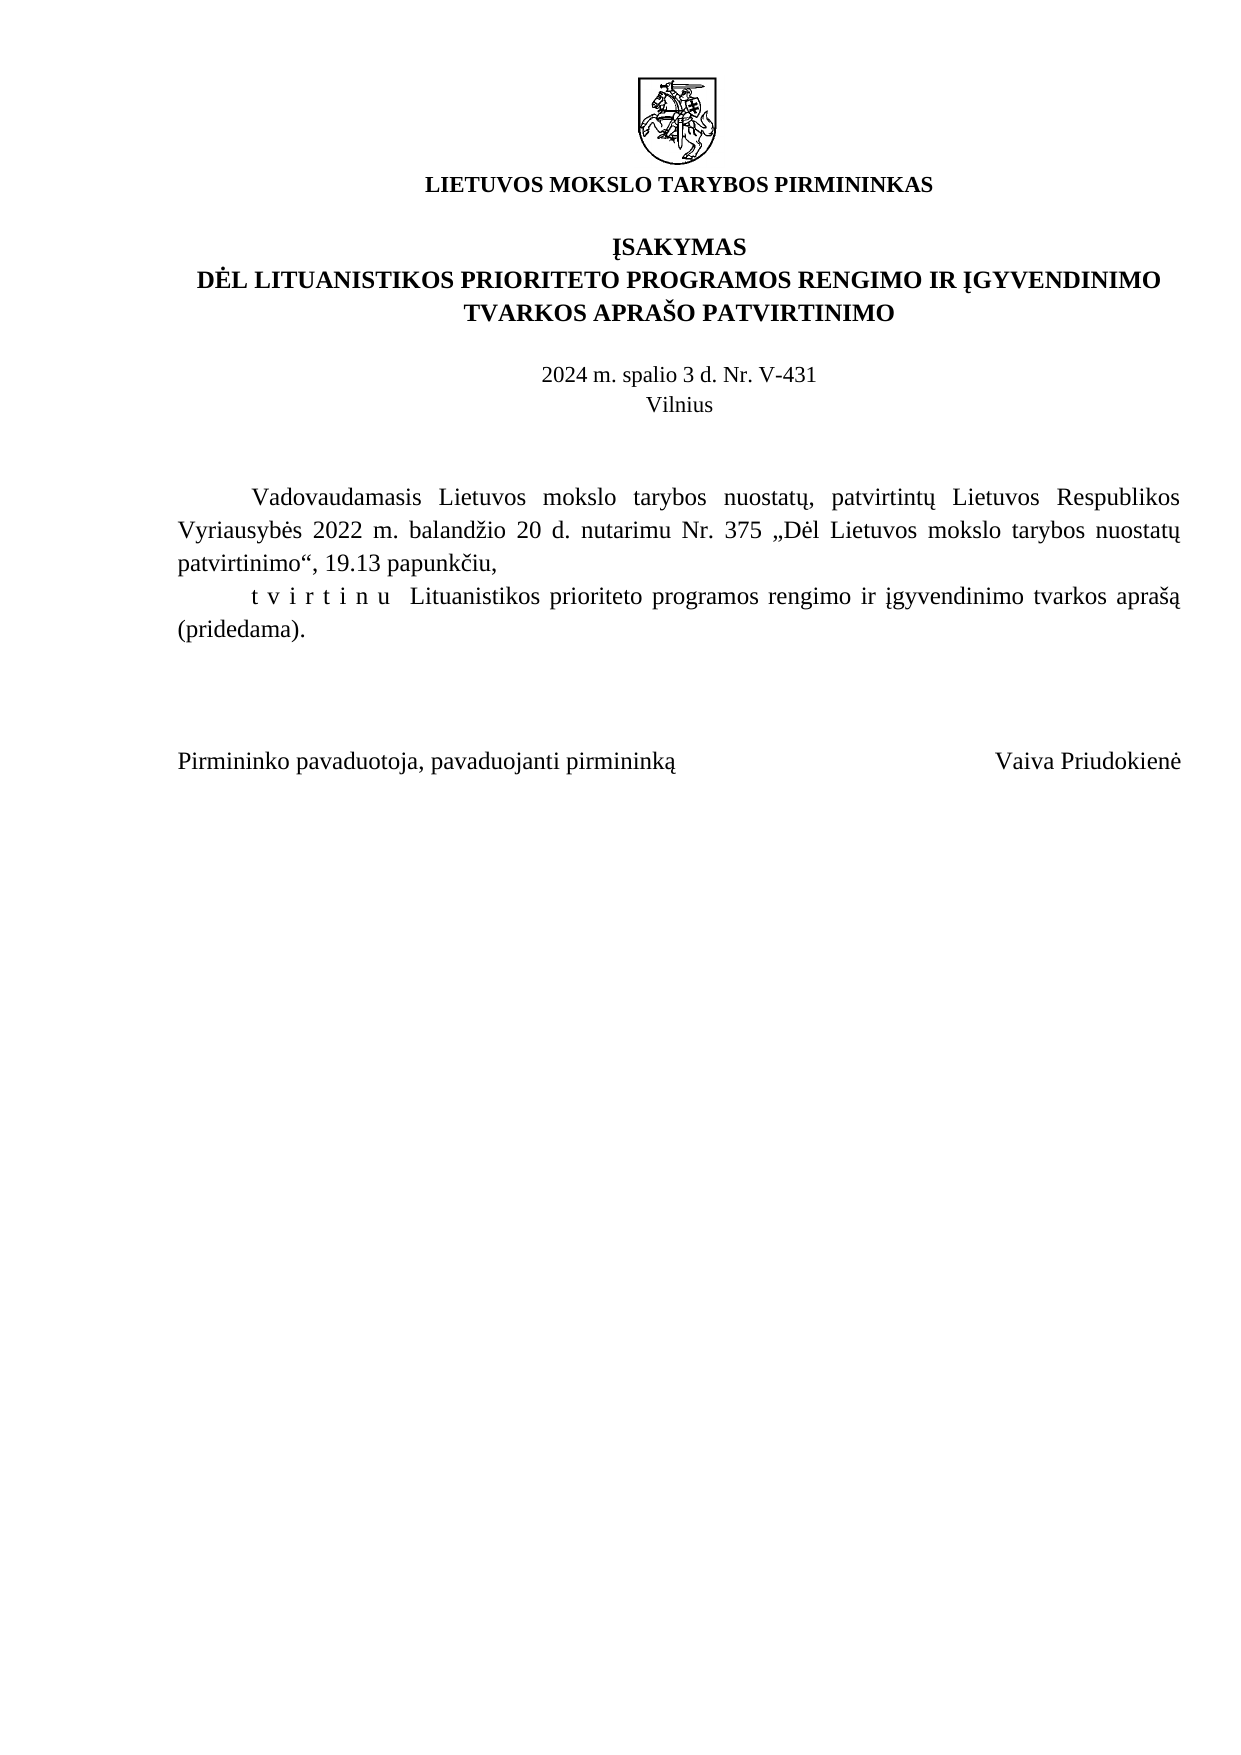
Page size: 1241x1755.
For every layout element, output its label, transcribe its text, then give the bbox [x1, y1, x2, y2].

text DĖL LITUANISTIKOS PRIORITETO PROGRAMOS RENGIMO IR ĮGYVENDINIMO TVARKOS APRAŠO PATVIRTINIMO [177, 265, 1181, 327]
text t v i r t i n u Lituanistikos prioriteto programos rengimo ir įgyvendinimo tvarkos aprašą (pridedama). [177, 581, 1181, 643]
text ĮSAKYMAS [177, 232, 1181, 261]
text 2024 m. spalio 3 d. Nr. V-431 [177, 361, 1181, 387]
text Vadovaudamasis Lietuvos mokslo tarybos nuostatų, patvirtintų Lietuvos Respublikos Vyriausybės 2022 m. balandžio 20 d. nutarimu Nr. 375 „Dėl Lietuvos mokslo tarybos nuostatų patvirtinimo“, 19.13 papunkčiu, [177, 482, 1181, 577]
text Pirmininko pavaduotoja, pavaduojanti pirmininką Vaiva Priudokienė [177, 746, 1181, 775]
text Vilnius [177, 391, 1181, 418]
text LIETUVOS MOKSLO TARYBOS PIRMININKAS [177, 171, 1181, 198]
